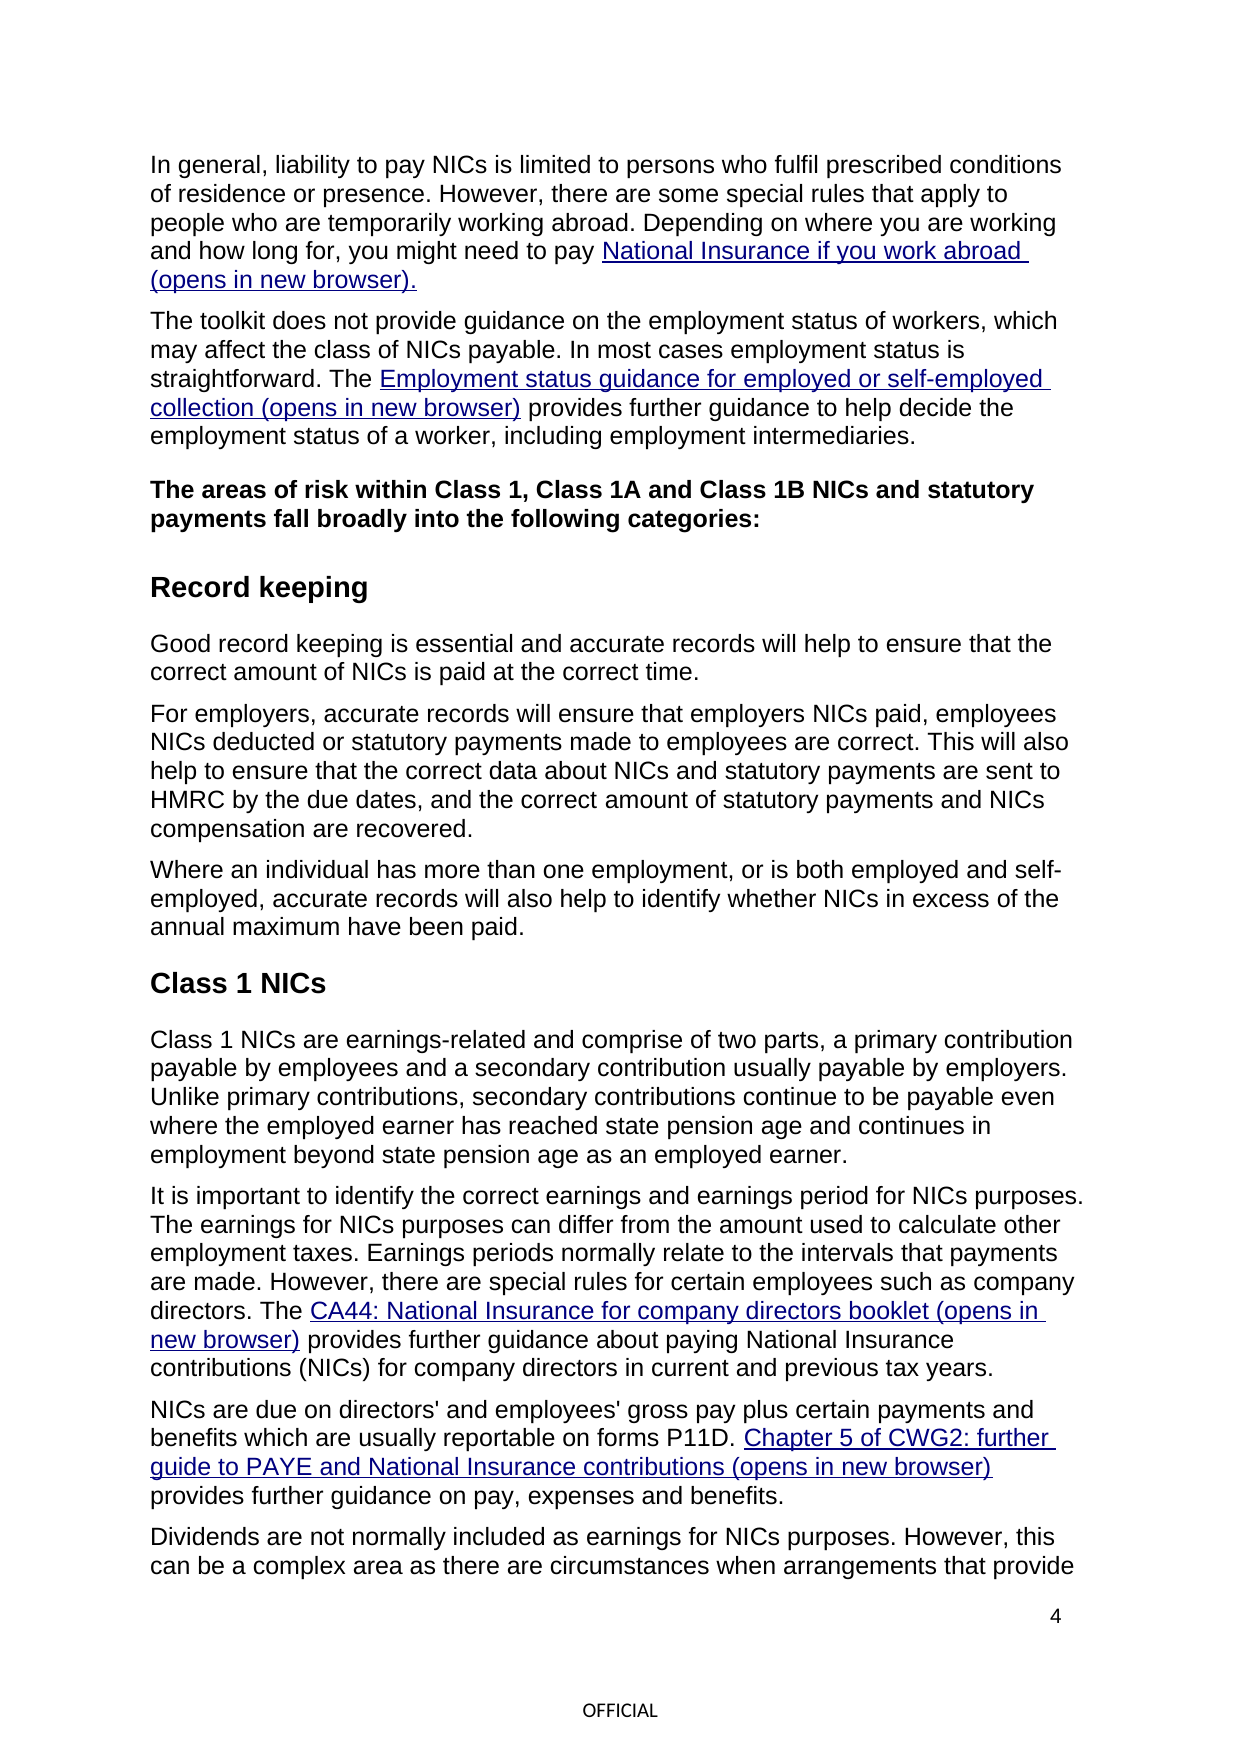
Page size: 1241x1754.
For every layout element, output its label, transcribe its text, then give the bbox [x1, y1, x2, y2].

subtitle The areas of risk within Class 1, Class 1A and Class 1B NICs and statutory payments fall broadly into the following categories: [150, 475, 1090, 532]
text The toolkit does not provide guidance on the employment status of workers, which may affect the class of NICs payable. In most cases employment status is straightforward. The Employment status guidance for employed or self-employed collection (opens in new browser) provides further guidance to help decide the employment status of a worker, including employment intermediaries. [150, 306, 1090, 450]
text It is important to identify the correct earnings and earnings period for NICs purposes. The earnings for NICs purposes can differ from the amount used to calculate other employment taxes. Earnings periods normally relate to the intervals that payments are made. However, there are special rules for certain employees such as company directors. The CA44: National Insurance for company directors booklet (opens in new browser) provides further guidance about paying National Insurance contributions (NICs) for company directors in current and previous tax years. [150, 1181, 1090, 1382]
text In general, liability to pay NICs is limited to persons who fulfil prescribed conditions of residence or presence. However, there are some special rules that apply to people who are temporarily working abroad. Depending on where you are working and how long for, you might need to pay National Insurance if you work abroad (opens in new browser). [150, 150, 1090, 294]
text For employers, accurate records will ensure that employers NICs paid, employees NICs deducted or statutory payments made to employees are correct. This will also help to ensure that the correct data about NICs and statutory payments are sent to HMRC by the due dates, and the correct amount of statutory payments and NICs compensation are recovered. [150, 698, 1090, 842]
subtitle Record keeping [150, 570, 1090, 603]
text Good record keeping is essential and accurate records will help to ensure that the correct amount of NICs is paid at the correct time. [150, 628, 1090, 686]
text Class 1 NICs are earnings-related and comprise of two parts, a primary contribution payable by employees and a secondary contribution usually payable by employers. Unlike primary contributions, secondary contributions continue to be payable even where the employed earner has reached state pension age and continues in employment beyond state pension age as an employed earner. [150, 1024, 1090, 1168]
subtitle Class 1 NICs [150, 966, 1090, 999]
text Dividends are not normally included as earnings for NICs purposes. However, this can be a complex area as there are circumstances when arrangements that provide [150, 1522, 1090, 1579]
text NICs are due on directors' and employees' gross pay plus certain payments and benefits which are usually reportable on forms P11D. Chapter 5 of CWG2: further guide to PAYE and National Insurance contributions (opens in new browser) provides further guidance on pay, expenses and benefits. [150, 1394, 1090, 1509]
text Where an individual has more than one employment, or is both employed and self-employed, accurate records will also help to identify whether NICs in excess of the annual maximum have been paid. [150, 855, 1090, 941]
